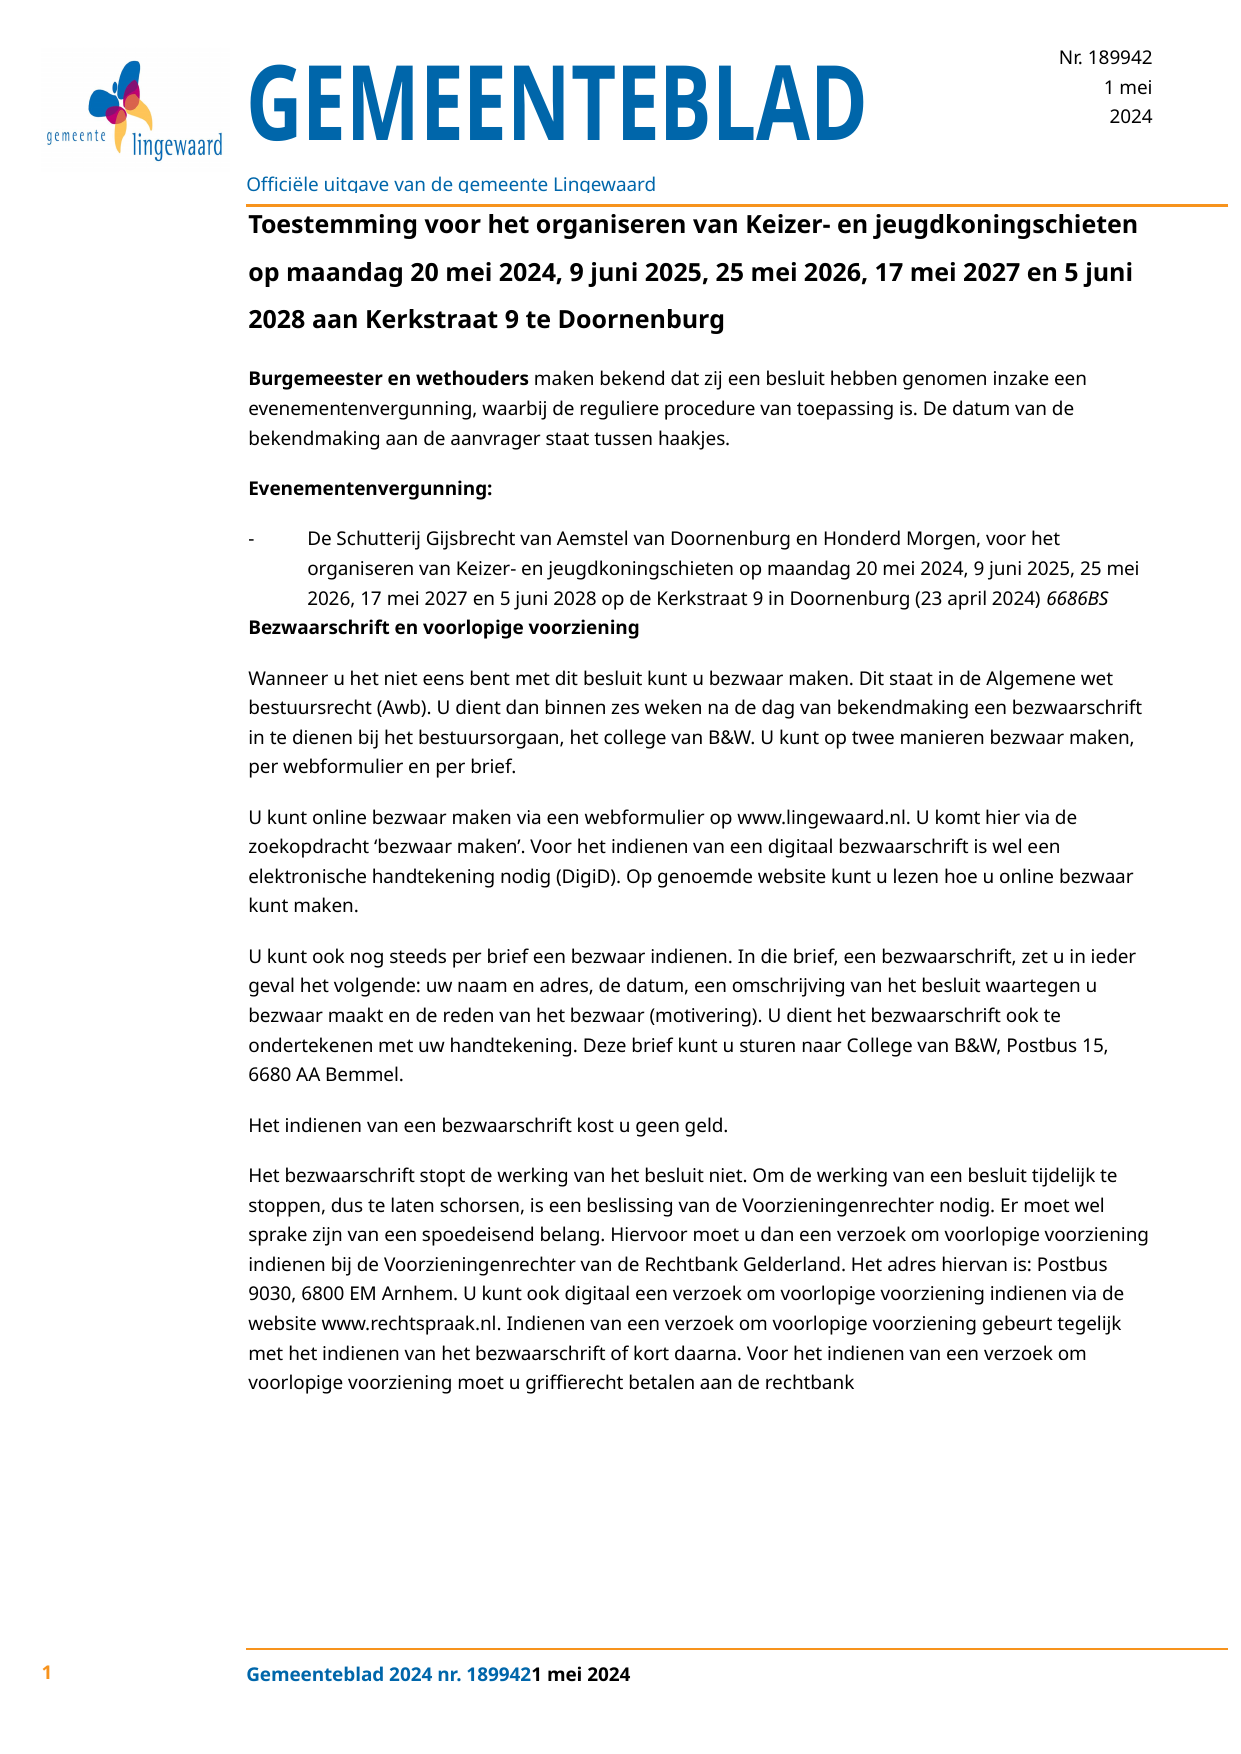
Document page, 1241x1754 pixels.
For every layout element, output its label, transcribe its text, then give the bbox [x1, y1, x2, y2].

text Burgemeester en wethouders maken bekend dat zij een besluit hebben genomen inzake een evenementenvergunning, waarbij de reguliere procedure van toepassing is. De datum van de bekendmaking aan de aanvrager staat tussen haakjes. [248, 366, 1152, 450]
text Het bezwaarschrift stopt de werking van het besluit niet. Om de werking van een besluit tijdelijk te stoppen, dus te laten schorsen, is een beslissing van de Voorzieningenrechter nodig. Er moet wel sprake zijn van een spoedeisend belang. Hiervoor moet u dan een verzoek om voorlopige voorziening indienen bij de Voorzieningenrechter van de Rechtbank Gelderland. Het adres hiervan is: Postbus 9030, 6800 EM Arnhem. U kunt ook digitaal een verzoek om voorlopige voorziening indienen via de website www.rechtspraak.nl. Indienen van een verzoek om voorlopige voorziening gebeurt tegelijk met het indienen van het bezwaarschrift of kort daarna. Voor het indienen van een verzoek om voorlopige voorziening moet u griffierecht betalen aan de rechtbank [248, 1162, 1152, 1395]
text Evenementenvergunning: [248, 475, 1152, 501]
picture [41, 47, 231, 172]
text U kunt ook nog steeds per brief een bezwaar indienen. In die brief, een bezwaarschrift, zet u in ieder geval het volgende: uw naam en adres, de datum, een omschrijving van het besluit waartegen u bezwaar maakt en de reden van het bezwaar (motivering). U dient het bezwaarschrift ook te ondertekenen met uw handtekening. Deze brief kunt u sturen naar College van B&W, Postbus 15, 6680 AA Bemmel. [248, 943, 1152, 1087]
text Toestemming voor het organiseren van Keizer- en jeugdkoningschieten op maandag 20 mei 2024, 9 juni 2025, 25 mei 2026, 17 mei 2027 en 5 juni 2028 aan Kerkstraat 9 te Doornenburg [248, 207, 1152, 336]
text Wanneer u het niet eens bent met dit besluit kunt u bezwaar maken. Dit staat in de Algemene wet bestuursrecht (Awb). U dient dan binnen zes weken na de dag van bekendmaking een bezwaarschrift in te dienen bij het bestuursorgaan, het college van B&W. U kunt op twee manieren bezwaar maken, per webformulier en per brief. [248, 665, 1152, 779]
text Bezwaarschrift en voorlopige voorziening [248, 614, 1152, 640]
text Het indienen van een bezwaarschrift kost u geen geld. [248, 1112, 1152, 1137]
list De Schutterij Gijsbrecht van Aemstel van Doornenburg en Honderd Morgen, voor het organiseren van Keizer- en jeugdkoningschieten op maandag 20 mei 2024, 9 juni 2025, 25 mei 2026, 17 mei 2027 en 5 juni 2028 op de Kerkstraat 9 in Doornenburg (23 april 2024) 6686BS [248, 526, 1152, 610]
text U kunt online bezwaar maken via een webformulier op www.lingewaard.nl. U komt hier via de zoekopdracht ‘bezwaar maken’. Voor het indienen van een digitaal bezwaarschrift is wel een elektronische handtekening nodig (DigiD). Op genoemde website kunt u lezen hoe u online bezwaar kunt maken. [248, 804, 1152, 918]
